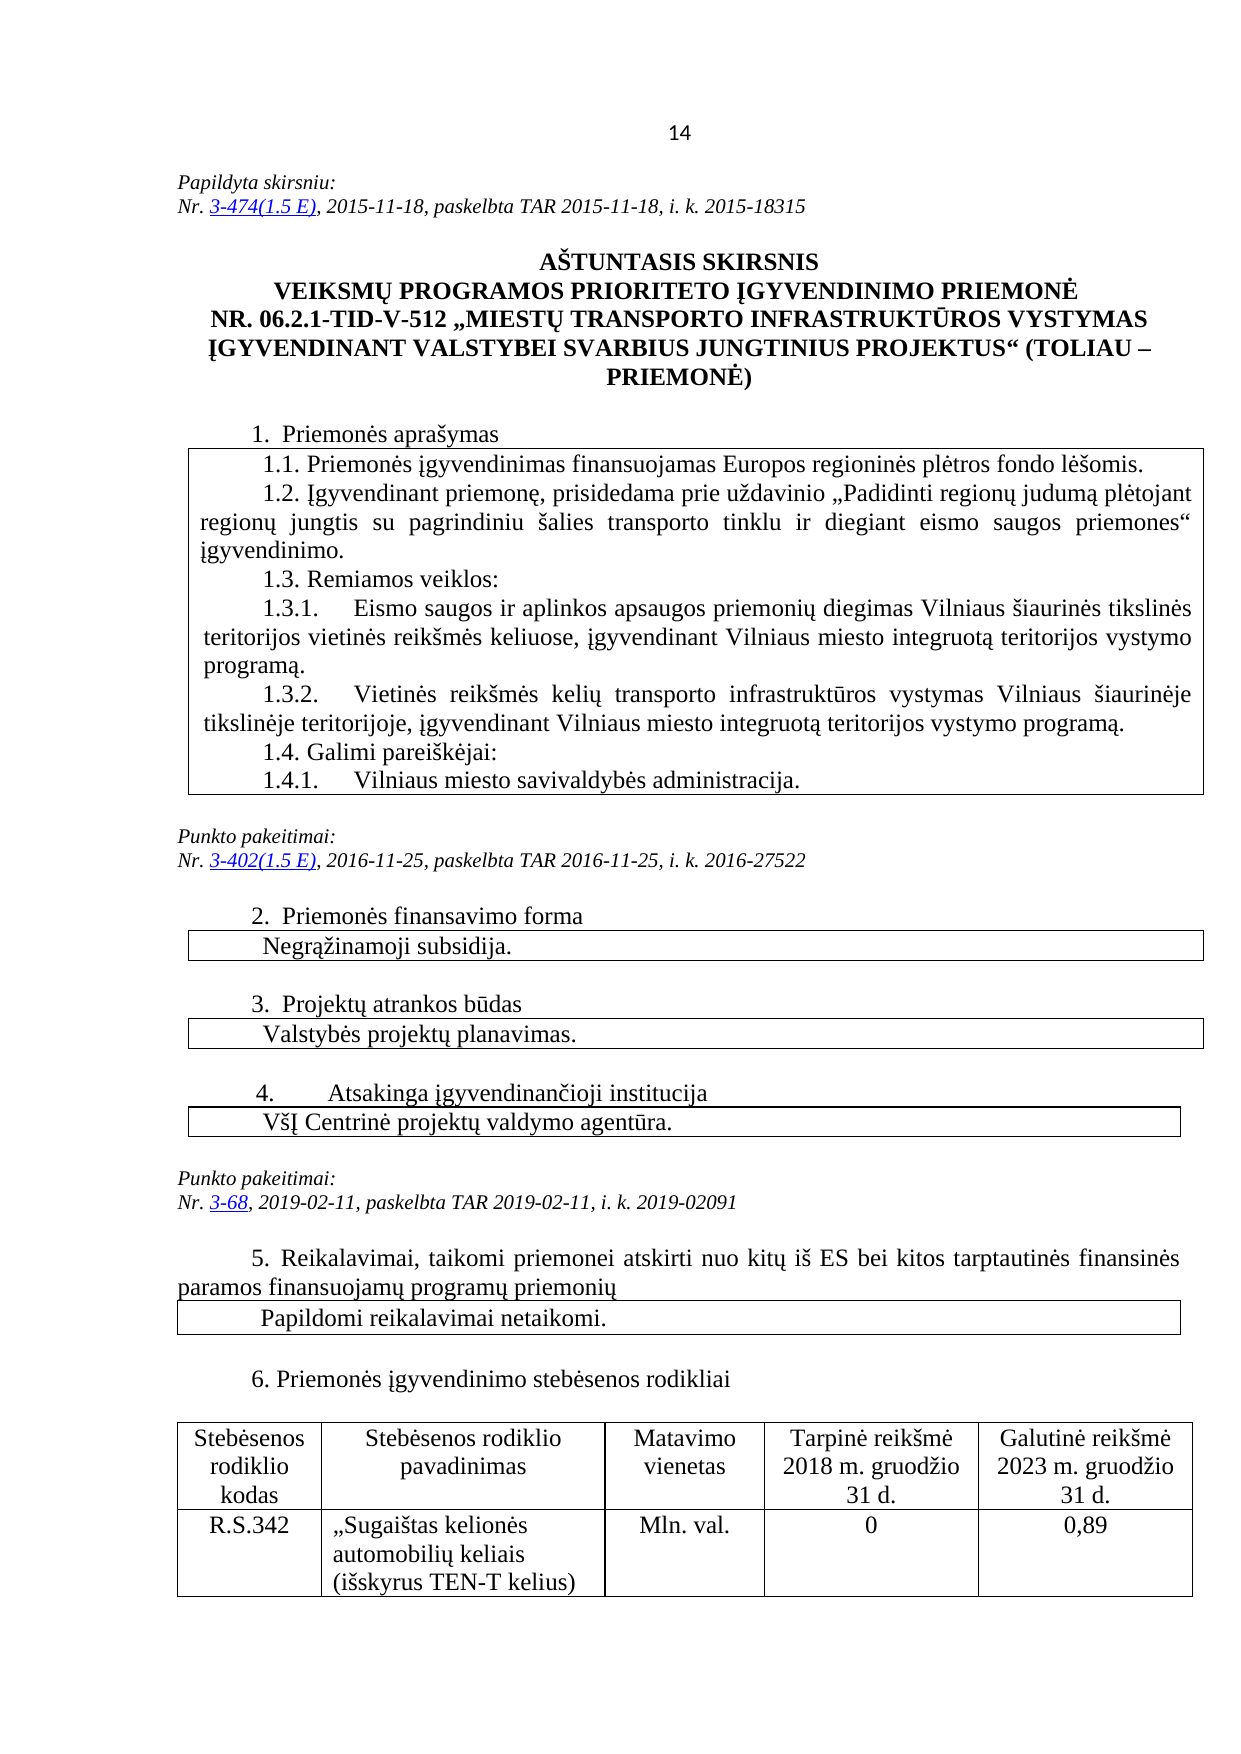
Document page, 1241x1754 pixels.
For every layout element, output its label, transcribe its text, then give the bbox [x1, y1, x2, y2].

table_cell R.S.342 [178, 1510, 321, 1596]
text 2. Priemonės finansavimo forma [251, 901, 1181, 930]
text 3. Projektų atrankos būdas [251, 989, 1181, 1018]
table_cell 1.3. Remiamos veiklos: 1.3.1. Eismo saugos ir aplinkos apsaugos priemonių diegimas Vilniaus šiaurinės tikslinės teritorijos vietinės reikšmės keliuose, įgyvendinant Vilniaus miesto integruotą teritorijos vystymo programą. 1.3.2. Vietinės reikšmės kelių transporto infrastruktūros vystymas Vilniaus šiaurinėje tikslinėje teritorijoje, įgyvendinant Vilniaus miesto integruotą teritorijos vystymo programą. [189, 564, 1203, 737]
table_header Tarpinė reikšmė 2018 m. gruodžio 31 d. [765, 1423, 978, 1509]
table_header Negrąžinamoji subsidija. [189, 931, 1203, 959]
table_cell 0,89 [979, 1510, 1192, 1596]
text 1. Priemonės aprašymas [251, 419, 1181, 448]
text Nr. 3-402(1.5 E), 2016-11-25, paskelbta TAR 2016-11-25, i. k. 2016-27522 [177, 848, 1181, 872]
table_cell 0 [765, 1510, 978, 1596]
table_cell 1.2. Įgyvendinant priemonę, prisidedama prie uždavinio „Padidinti regionų judumą plėtojant regionų jungtis su pagrindiniu šalies transporto tinklu ir diegiant eismo saugos priemones“ įgyvendinimo. [189, 478, 1203, 564]
text Nr. 3-474(1.5 E), 2015-11-18, paskelbta TAR 2015-11-18, i. k. 2015-18315 [177, 194, 1181, 218]
text Punkto pakeitimai: [177, 1166, 1181, 1190]
text 4. Atsakinga įgyvendinančioji institucija [177, 1078, 1181, 1106]
table_header Valstybės projektų planavimas. [189, 1019, 1203, 1048]
text Papildomi reikalavimai netaikomi. [178, 1301, 1180, 1334]
table_header VšĮ Centrinė projektų valdymo agentūra. [189, 1108, 1180, 1136]
table_cell „Sugaištas kelionės automobilių keliais (išskyrus TEN-T kelius) [322, 1510, 604, 1596]
text 6. Priemonės įgyvendinimo stebėsenos rodikliai [251, 1364, 1181, 1393]
text NR. 06.2.1-TID-V-512 „Miestų transporto infrastruktūros vystymas įgyvendinant valstybei svarbius jungtinius projektus“ (TOLIAU – priemonė) [177, 304, 1181, 391]
table_header 1.1. Priemonės įgyvendinimas finansuojamas Europos regioninės plėtros fondo lėšomis. [189, 449, 1203, 478]
table_header Stebėsenos rodiklio pavadinimas [322, 1423, 604, 1509]
table_cell 1.4. Galimi pareiškėjai: 1.4.1. Vilniaus miesto savivaldybės administracija. [189, 737, 1203, 794]
text VEIKSMŲ PROGRAMOS PRIORITETO ĮGYVENDINIMO PRIEMONĖ [177, 276, 1181, 304]
table_header Galutinė reikšmė 2023 m. gruodžio 31 d. [979, 1423, 1192, 1509]
table_header Matavimo vienetas [606, 1423, 764, 1509]
text Punkto pakeitimai: [177, 824, 1181, 848]
text 5. Reikalavimai, taikomi priemonei atskirti nuo kitų iš ES bei kitos tarptautinės finansinės paramos finansuojamų programų priemonių [177, 1243, 1181, 1300]
text AŠTUNTASIS SKIRSNIS [177, 247, 1181, 276]
text Papildyta skirsniu: [177, 170, 1181, 194]
table_header Stebėsenos rodiklio kodas [178, 1423, 321, 1509]
table_cell Mln. val. [606, 1510, 764, 1596]
text Nr. 3-68, 2019-02-11, paskelbta TAR 2019-02-11, i. k. 2019-02091 [177, 1190, 1181, 1214]
